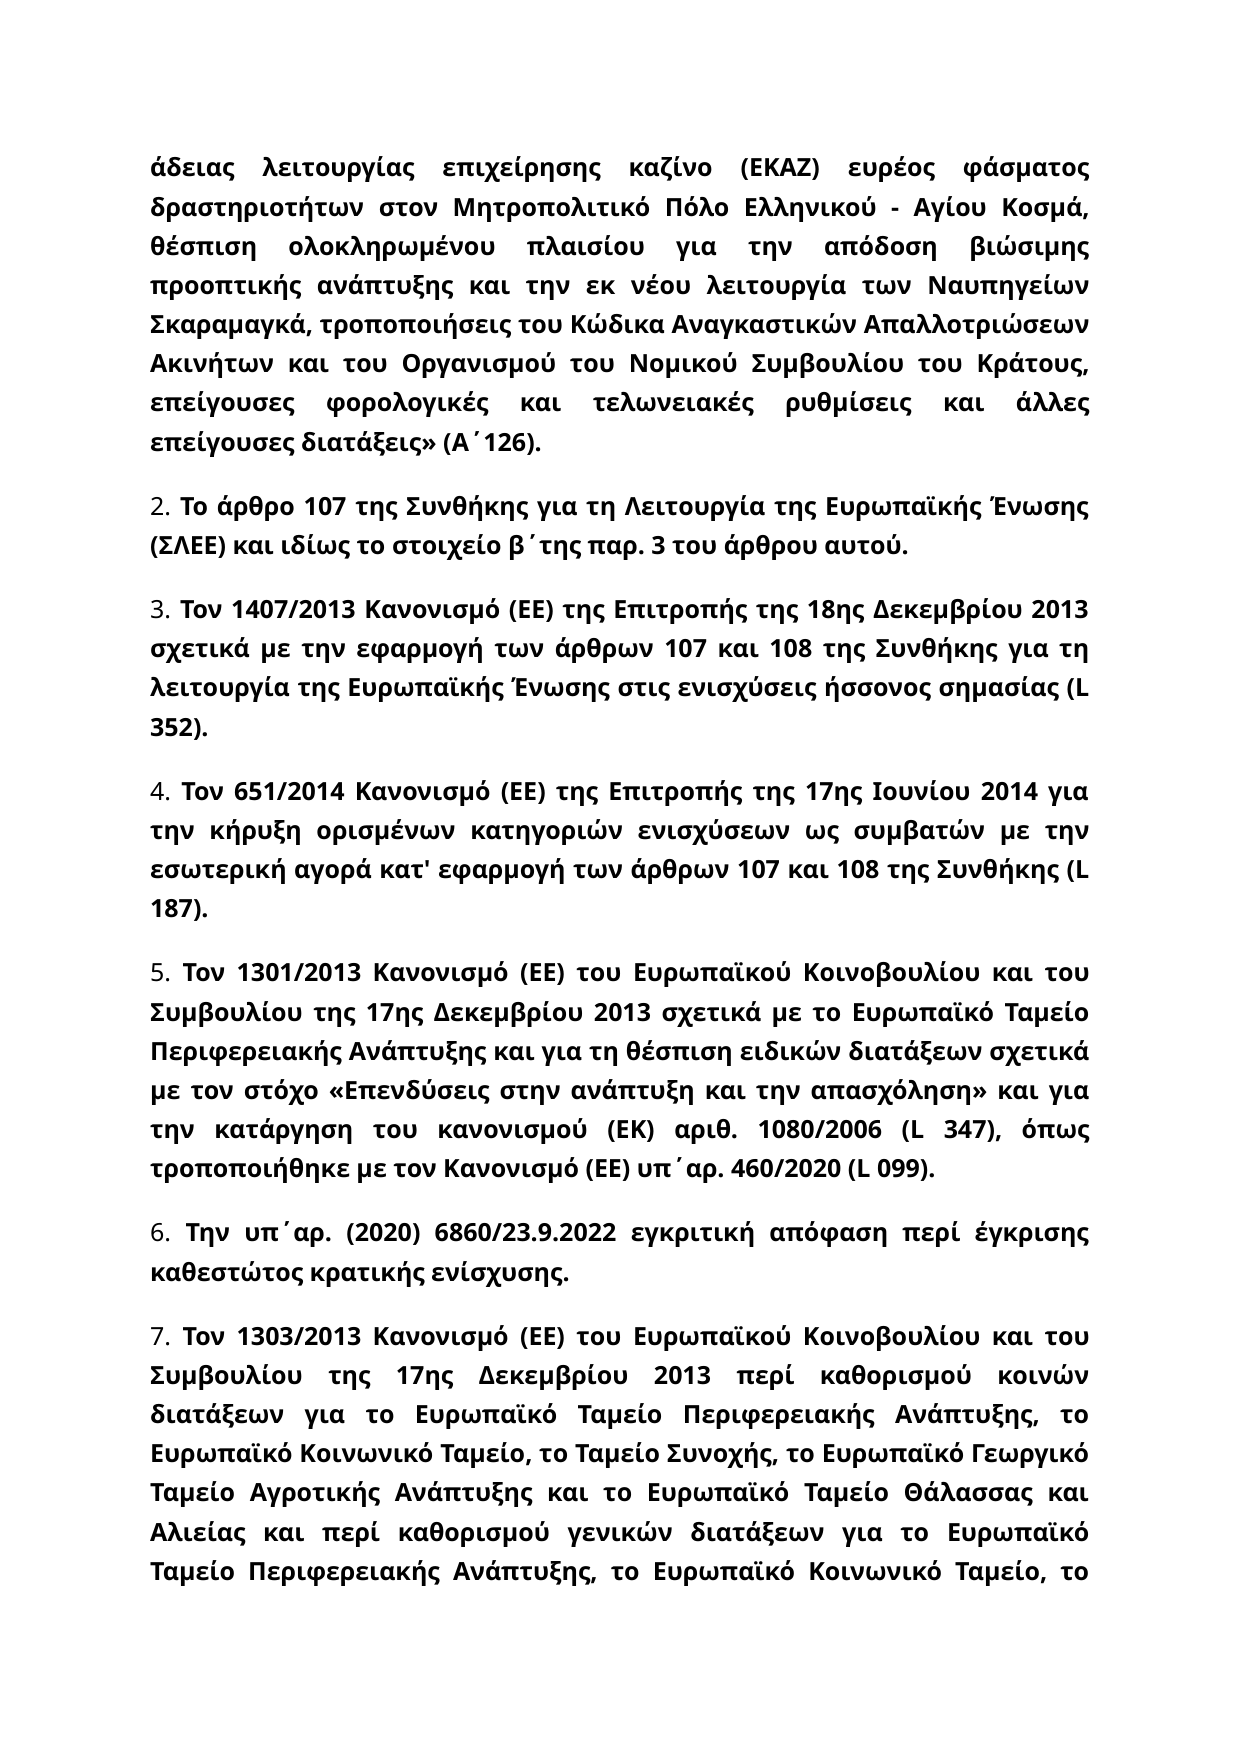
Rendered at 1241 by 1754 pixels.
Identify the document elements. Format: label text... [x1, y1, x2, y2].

text άδειας λειτουργίας επιχείρησης καζίνο (ΕΚΑΖ) ευρέος φάσματος δραστηριοτήτων στον Μητροπολιτικό Πόλο Ελληνικού - Αγίου Κοσμά, θέσπιση ολοκληρωμένου πλαισίου για την απόδοση βιώσιμης προοπτικής ανάπτυξης και την εκ νέου λειτουργία των Ναυπηγείων Σκαραμαγκά, τροποποιήσεις του Κώδικα Αναγκαστικών Απαλλοτριώσεων Ακινήτων και του Οργανισμού του Νομικού Συμβουλίου του Κράτους, επείγουσες φορολογικές και τελωνειακές ρυθμίσεις και άλλες επείγουσες διατάξεις» (Α΄126). [150, 150, 1090, 458]
text 6. Την υπ΄αρ. (2020) 6860/23.9.2022 εγκριτική απόφαση περί έγκρισης καθεστώτος κρατικής ενίσχυσης. [150, 1215, 1090, 1288]
text 2. Το άρθρο 107 της Συνθήκης για τη Λειτουργία της Ευρωπαϊκής Ένωσης (ΣΛΕΕ) και ιδίως το στοιχείο β΄της παρ. 3 του άρθρου αυτού. [150, 488, 1090, 562]
text 5. Τον 1301/2013 Κανονισμό (ΕΕ) του Ευρωπαϊκού Κοινοβουλίου και του Συμβουλίου της 17ης Δεκεμβρίου 2013 σχετικά με το Ευρωπαϊκό Ταμείο Περιφερειακής Ανάπτυξης και για τη θέσπιση ειδικών διατάξεων σχετικά με τον στόχο «Επενδύσεις στην ανάπτυξη και την απασχόληση» και για την κατάργηση του κανονισμού (ΕΚ) αριθ. 1080/2006 (L 347), όπως τροποποιήθηκε με τον Κανονισμό (ΕΕ) υπ΄αρ. 460/2020 (L 099). [150, 955, 1090, 1185]
text 3. Τον 1407/2013 Κανονισμό (ΕΕ) της Επιτροπής της 18ης Δεκεμβρίου 2013 σχετικά με την εφαρμογή των άρθρων 107 και 108 της Συνθήκης για τη λειτουργία της Ευρωπαϊκής Ένωσης στις ενισχύσεις ήσσονος σημασίας (L 352). [150, 592, 1090, 743]
text 7. Τον 1303/2013 Κανονισμό (ΕΕ) του Ευρωπαϊκού Κοινοβουλίου και του Συμβουλίου της 17ης Δεκεμβρίου 2013 περί καθορισμού κοινών διατάξεων για το Ευρωπαϊκό Ταμείο Περιφερειακής Ανάπτυξης, το Ευρωπαϊκό Κοινωνικό Ταμείο, το Ταμείο Συνοχής, το Ευρωπαϊκό Γεωργικό Ταμείο Αγροτικής Ανάπτυξης και το Ευρωπαϊκό Ταμείο Θάλασσας και Αλιείας και περί καθορισμού γενικών διατάξεων για το Ευρωπαϊκό Ταμείο Περιφερειακής Ανάπτυξης, το Ευρωπαϊκό Κοινωνικό Ταμείο, το [150, 1318, 1090, 1587]
text 4. Τον 651/2014 Κανονισμό (ΕΕ) της Επιτροπής της 17ης Ιουνίου 2014 για την κήρυξη ορισμένων κατηγοριών ενισχύσεων ως συμβατών με την εσωτερική αγορά κατ' εφαρμογή των άρθρων 107 και 108 της Συνθήκης (L 187). [150, 773, 1090, 925]
